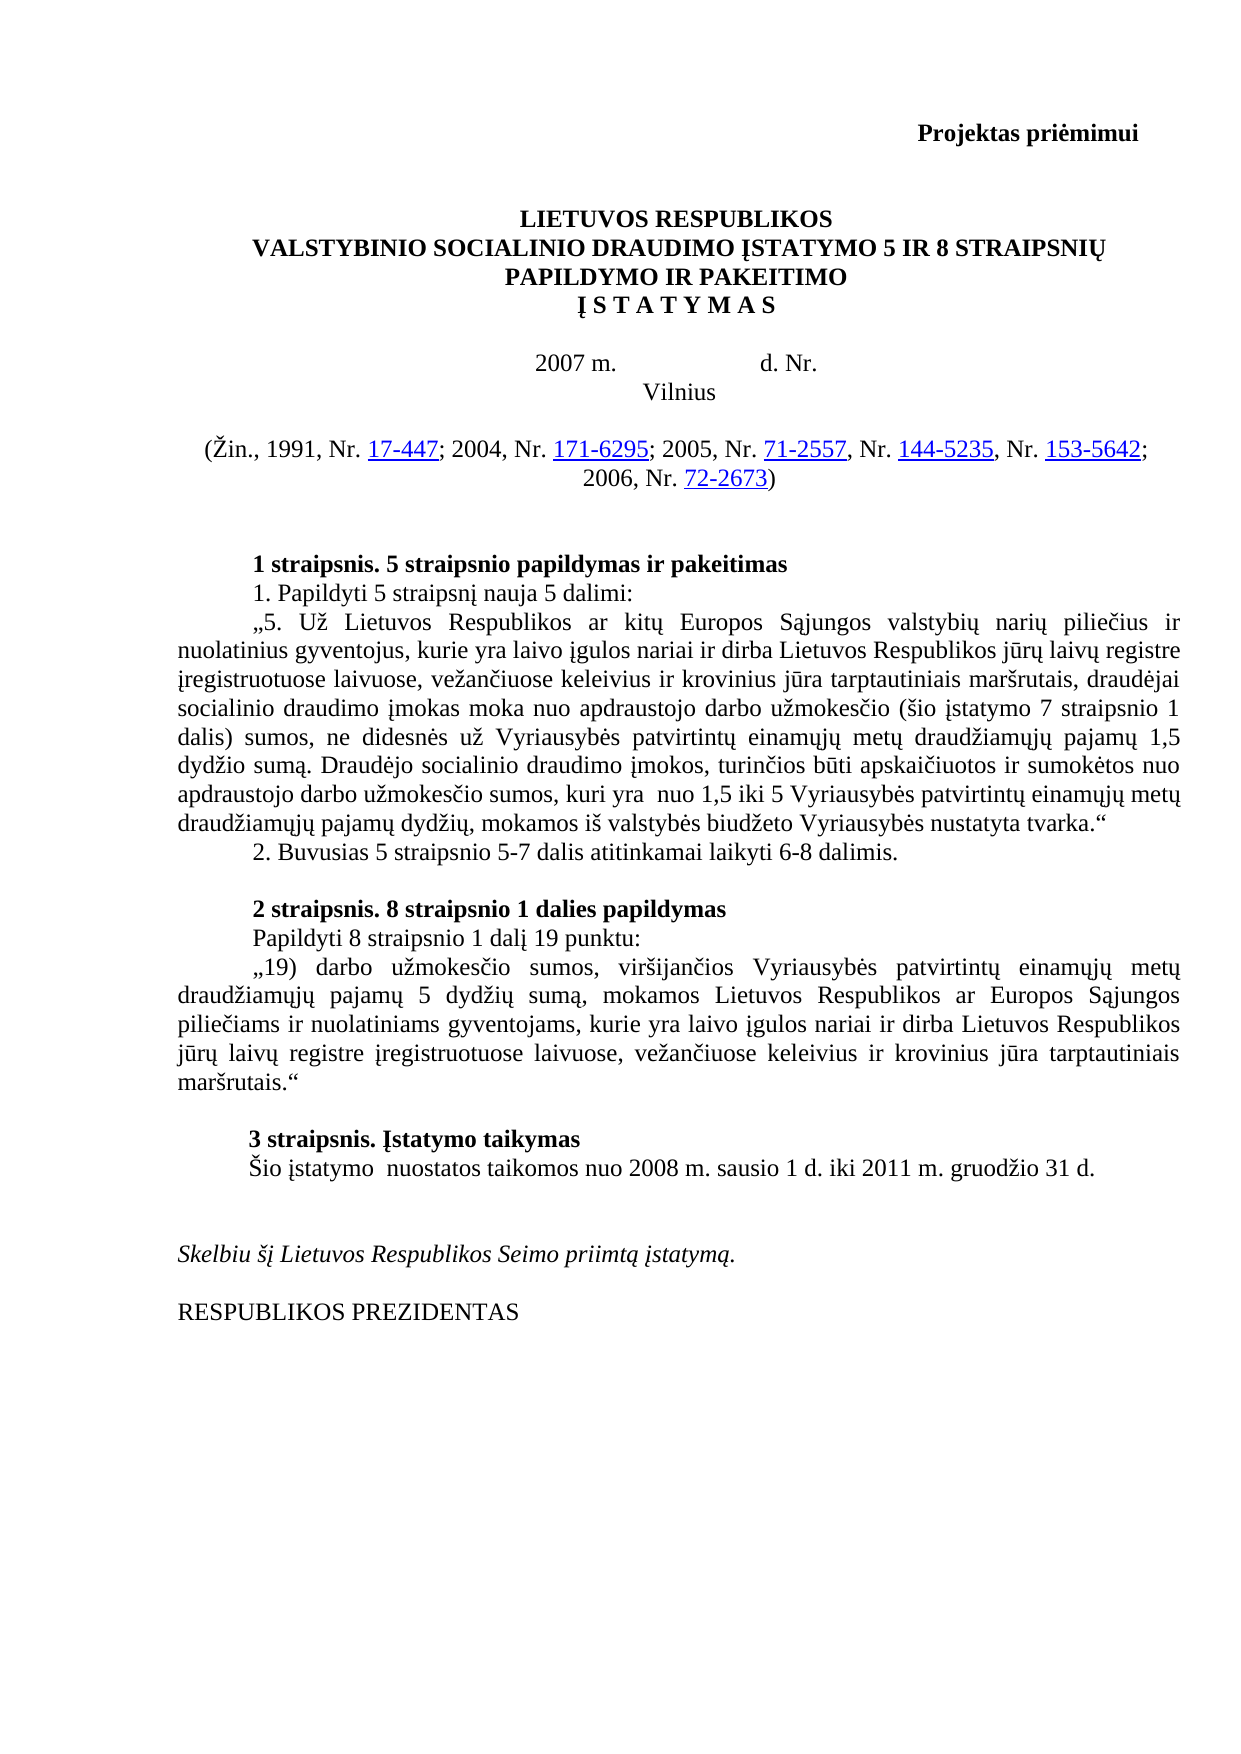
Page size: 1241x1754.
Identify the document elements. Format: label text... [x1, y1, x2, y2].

text „19) darbo užmokesčio sumos, viršijančios Vyriausybės patvirtintų einamųjų metų draudžiamųjų pajamų 5 dydžių sumą, mokamos Lietuvos Respublikos ar Europos Sąjungos piliečiams ir nuolatiniams gyventojams, kurie yra laivo įgulos nariai ir dirba Lietuvos Respublikos jūrų laivų registre įregistruotuose laivuose, vežančiuose keleivius ir krovinius jūra tarptautiniais maršrutais.“ [177, 952, 1181, 1096]
text LIETUVOS RESPUBLIKOS [177, 204, 1181, 233]
text „5. Už Lietuvos Respublikos ar kitų Europos Sąjungos valstybių narių piliečius ir nuolatinius gyventojus, kurie yra laivo įgulos nariai ir dirba Lietuvos Respublikos jūrų laivų registre įregistruotuose laivuose, vežančiuose keleivius ir krovinius jūra tarptautiniais maršrutais, draudėjai socialinio draudimo įmokas moka nuo apdraustojo darbo užmokesčio (šio įstatymo 7 straipsnio 1 dalis) sumos, ne didesnės už Vyriausybės patvirtintų einamųjų metų draudžiamųjų pajamų 1,5 dydžio sumą. Draudėjo socialinio draudimo įmokos, turinčios būti apskaičiuotos ir sumokėtos nuo apdraustojo darbo užmokesčio sumos, kuri yra nuo 1,5 iki 5 Vyriausybės patvirtintų einamųjų metų draudžiamųjų pajamų dydžių, mokamos iš valstybės biudžeto Vyriausybės nustatyta tvarka.“ [177, 607, 1181, 837]
text 3 straipsnis. Įstatymo taikymas [177, 1124, 1181, 1153]
text VALSTYBINIO SOCIALINIO DRAUDIMO ĮSTATYMO 5 IR 8 STRAIPSNIŲ PAPILDYMO IR PAKEITIMO [177, 233, 1181, 291]
text RESPUBLIKOS PREZIDENTAS [177, 1297, 1181, 1326]
text Skelbiu šį Lietuvos Respublikos Seimo priimtą įstatymą. [177, 1239, 1181, 1268]
text 2. Buvusias 5 straipsnio 5-7 dalis atitinkamai laikyti 6-8 dalimis. [177, 837, 1181, 866]
text Vilnius [177, 377, 1181, 406]
text Šio įstatymo nuostatos taikomos nuo 2008 m. sausio 1 d. iki 2011 m. gruodžio 31 d. [177, 1153, 1181, 1182]
text 1 straipsnis. 5 straipsnio papildymas ir pakeitimas [177, 549, 1181, 578]
text Projektas priėmimui [177, 118, 1181, 147]
text (Žin., 1991, Nr. 17-447; 2004, Nr. 171-6295; 2005, Nr. 71-2557, Nr. 144-5235, Nr. 153-5642; [177, 434, 1181, 463]
text 1. Papildyti 5 straipsnį nauja 5 dalimi: [177, 578, 1181, 607]
text Į S T A T Y M A S [177, 291, 1181, 319]
text 2 straipsnis. 8 straipsnio 1 dalies papildymas [177, 894, 1181, 923]
text 2007 m. d. Nr. [177, 348, 1181, 377]
text 2006, Nr. 72-2673) [177, 463, 1181, 492]
text Papildyti 8 straipsnio 1 dalį 19 punktu: [177, 923, 1181, 952]
